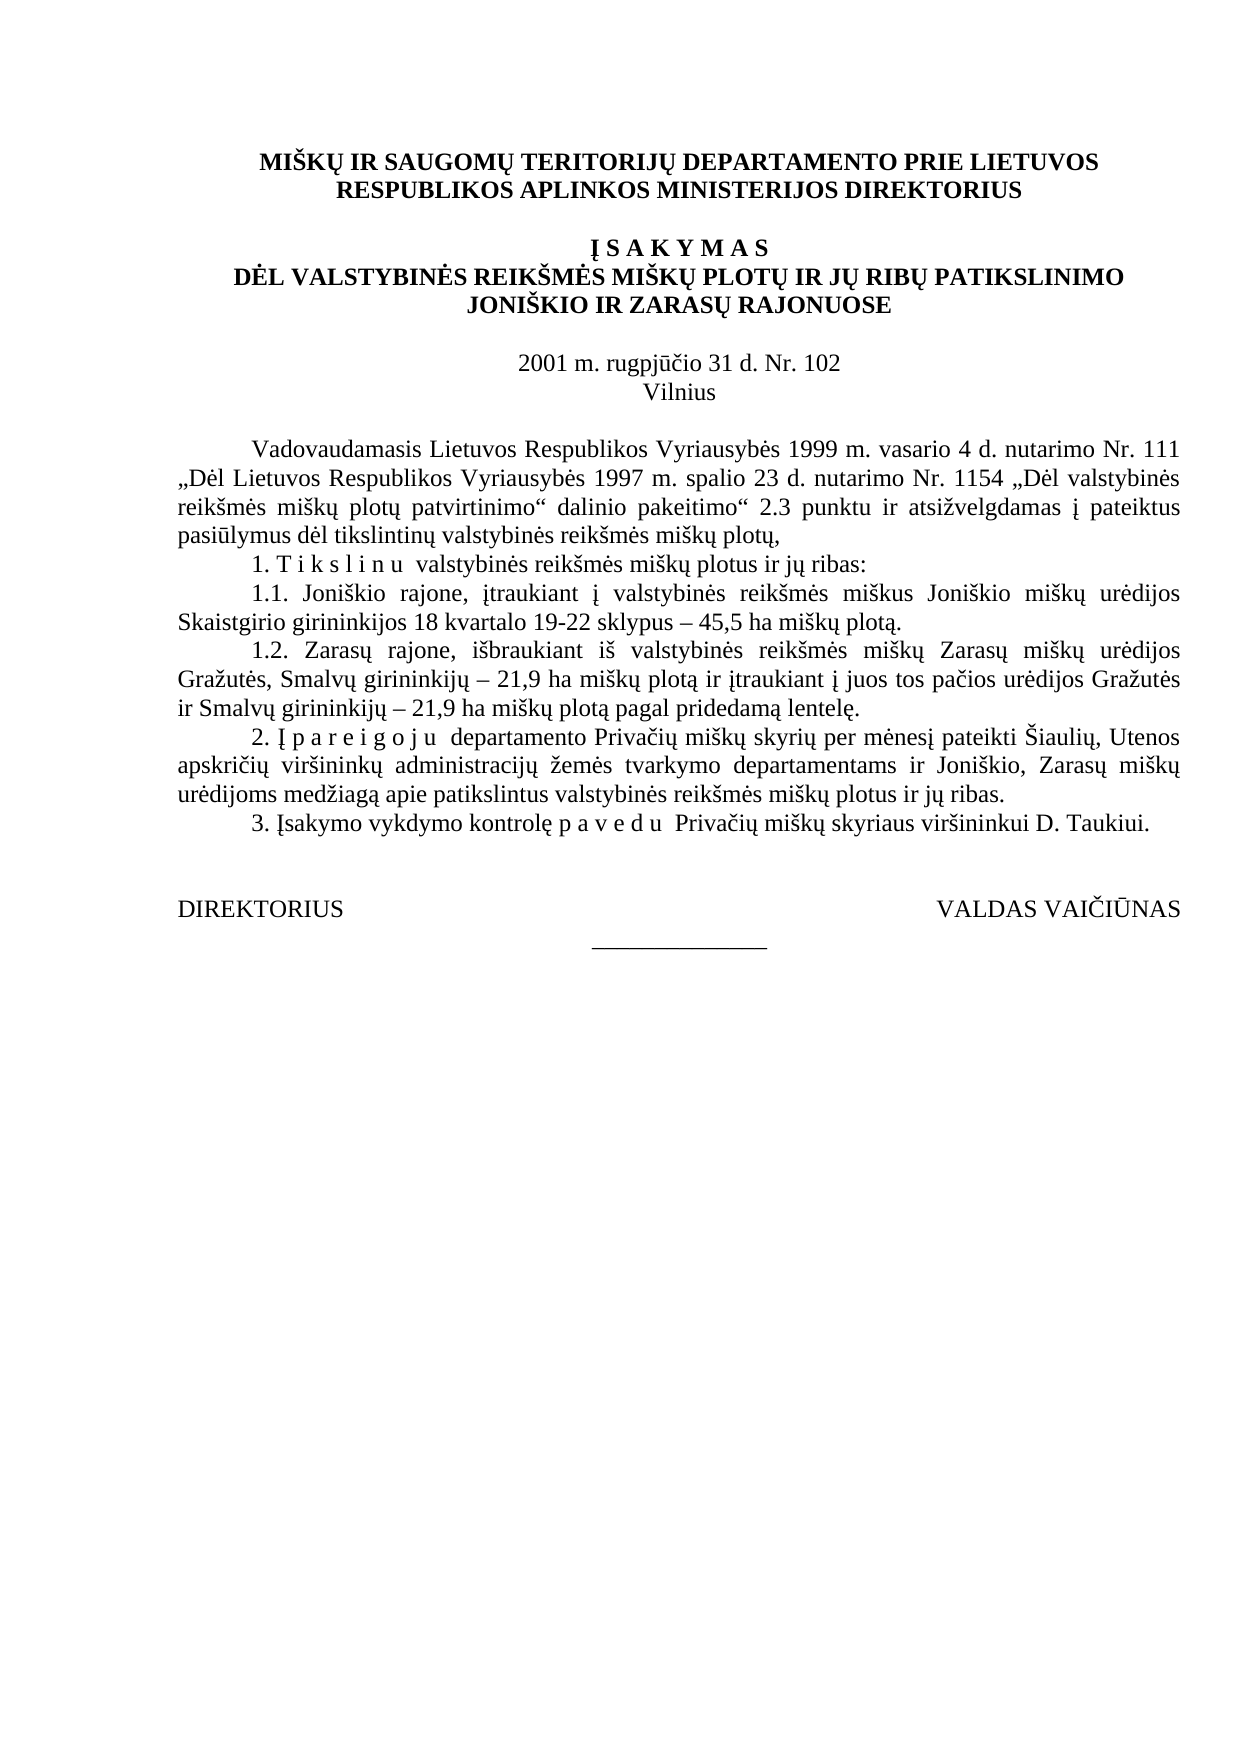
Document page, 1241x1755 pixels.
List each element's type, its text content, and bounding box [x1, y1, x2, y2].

text Į S A K Y M A S [177, 233, 1181, 262]
text 2001 m. rugpjūčio 31 d. Nr. 102 [177, 348, 1181, 377]
text 1.2. Zarasų rajone, išbraukiant iš valstybinės reikšmės miškų Zarasų miškų urėdijos Gražutės, Smalvų girininkijų – 21,9 ha miškų plotą ir įtraukiant į juos tos pačios urėdijos Gražutės ir Smalvų girininkijų – 21,9 ha miškų plotą pagal pridedamą lentelę. [177, 636, 1181, 722]
text Vilnius [177, 377, 1181, 406]
text MIŠKŲ IR SAUGOMŲ TERITORIJŲ DEPARTAMENTO PRIE LIETUVOS RESPUBLIKOS APLINKOS MINISTERIJOS DIREKTORIUS [177, 147, 1181, 204]
text 2. Įpareigoju departamento Privačių miškų skyrių per mėnesį pateikti Šiaulių, Utenos apskričių viršininkų administracijų žemės tvarkymo departamentams ir Joniškio, Zarasų miškų urėdijoms medžiagą apie patikslintus valstybinės reikšmės miškų plotus ir jų ribas. [177, 722, 1181, 808]
text DIREKTORIUS VALDAS VAIČIŪNAS [177, 894, 1181, 923]
text 1. Tikslinu valstybinės reikšmės miškų plotus ir jų ribas: [177, 549, 1181, 578]
text Vadovaudamasis Lietuvos Respublikos Vyriausybės 1999 m. vasario 4 d. nutarimo Nr. 111 „Dėl Lietuvos Respublikos Vyriausybės 1997 m. spalio 23 d. nutarimo Nr. 1154 „Dėl valstybinės reikšmės miškų plotų patvirtinimo“ dalinio pakeitimo“ 2.3 punktu ir atsižvelgdamas į pateiktus pasiūlymus dėl tikslintinų valstybinės reikšmės miškų plotų, [177, 434, 1181, 549]
text 1.1. Joniškio rajone, įtraukiant į valstybinės reikšmės miškus Joniškio miškų urėdijos Skaistgirio girininkijos 18 kvartalo 19-22 sklypus – 45,5 ha miškų plotą. [177, 578, 1181, 636]
text ______________ [177, 923, 1181, 952]
text DĖL VALSTYBINĖS REIKŠMĖS MIŠKŲ PLOTŲ IR JŲ RIBŲ PATIKSLINIMO JONIŠKIO IR ZARASŲ RAJONUOSE [177, 262, 1181, 319]
text 3. Įsakymo vykdymo kontrolę pavedu Privačių miškų skyriaus viršininkui D. Taukiui. [177, 808, 1181, 837]
